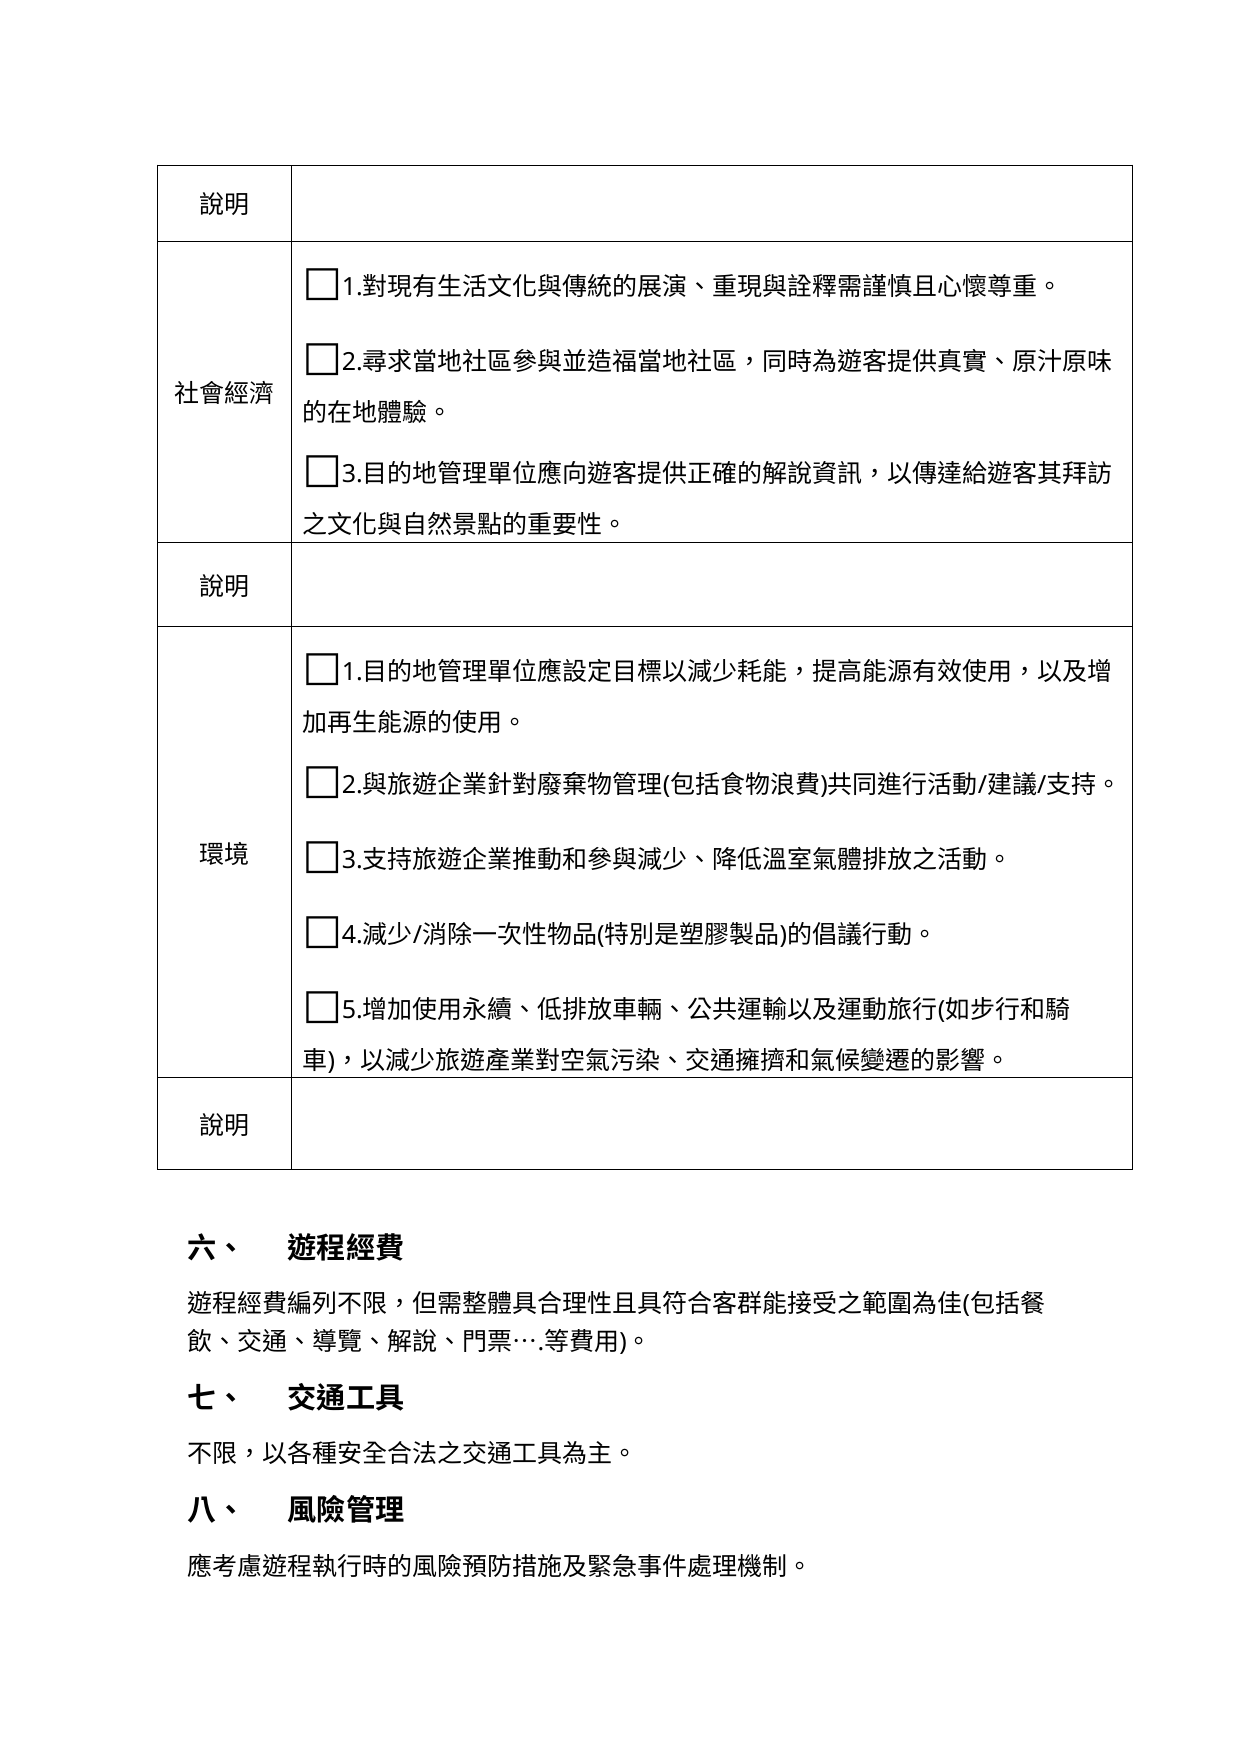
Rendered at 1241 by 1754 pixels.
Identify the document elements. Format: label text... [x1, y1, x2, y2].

list 遊程經費 [187, 1208, 1053, 1283]
table_cell □1.目的地管理單位應設定目標以減少耗能，提高能源有效使用，以及增加再生能源的使用。 □2.與旅遊企業針對廢棄物管理(包括食物浪費)共同進行活動/建議/支持。 □3.支持旅遊企業推動和參與減少、降低溫室氣體排放之活動。 □4.減少/消除一次性物品(特別是塑膠製品)的倡議行動。 □5.增加使用永續、低排放車輛、公共運輸以及運動旅行(如步行和騎車)，以減少旅遊產業對空氣污染、交通擁擠和氣候變遷的影響。 [292, 627, 1132, 1077]
text 遊程經費編列不限，但需整體具合理性且具符合客群能接受之範圍為佳(包括餐飲、交通、導覽、解說、門票….等費用)。 [187, 1283, 1053, 1358]
table_cell 社會經濟 [158, 242, 291, 542]
text 不限，以各種安全合法之交通工具為主。 [187, 1433, 1053, 1470]
table_cell [292, 166, 1132, 241]
table_cell 說明 [158, 166, 291, 241]
table_cell 說明 [158, 543, 291, 626]
list 交通工具 [187, 1358, 1053, 1433]
table_cell 說明 [158, 1078, 291, 1169]
table_cell □1.對現有生活文化與傳統的展演、重現與詮釋需謹慎且心懷尊重。 □2.尋求當地社區參與並造福當地社區，同時為遊客提供真實、原汁原味的在地體驗。 □3.目的地管理單位應向遊客提供正確的解說資訊，以傳達給遊客其拜訪之文化與自然景點的重要性。 [292, 242, 1132, 542]
table_cell [292, 543, 1132, 626]
text 應考慮遊程執行時的風險預防措施及緊急事件處理機制。 [187, 1545, 1053, 1583]
table_cell [292, 1078, 1132, 1169]
list 風險管理 [187, 1470, 1053, 1545]
table_cell 環境 [158, 627, 291, 1077]
